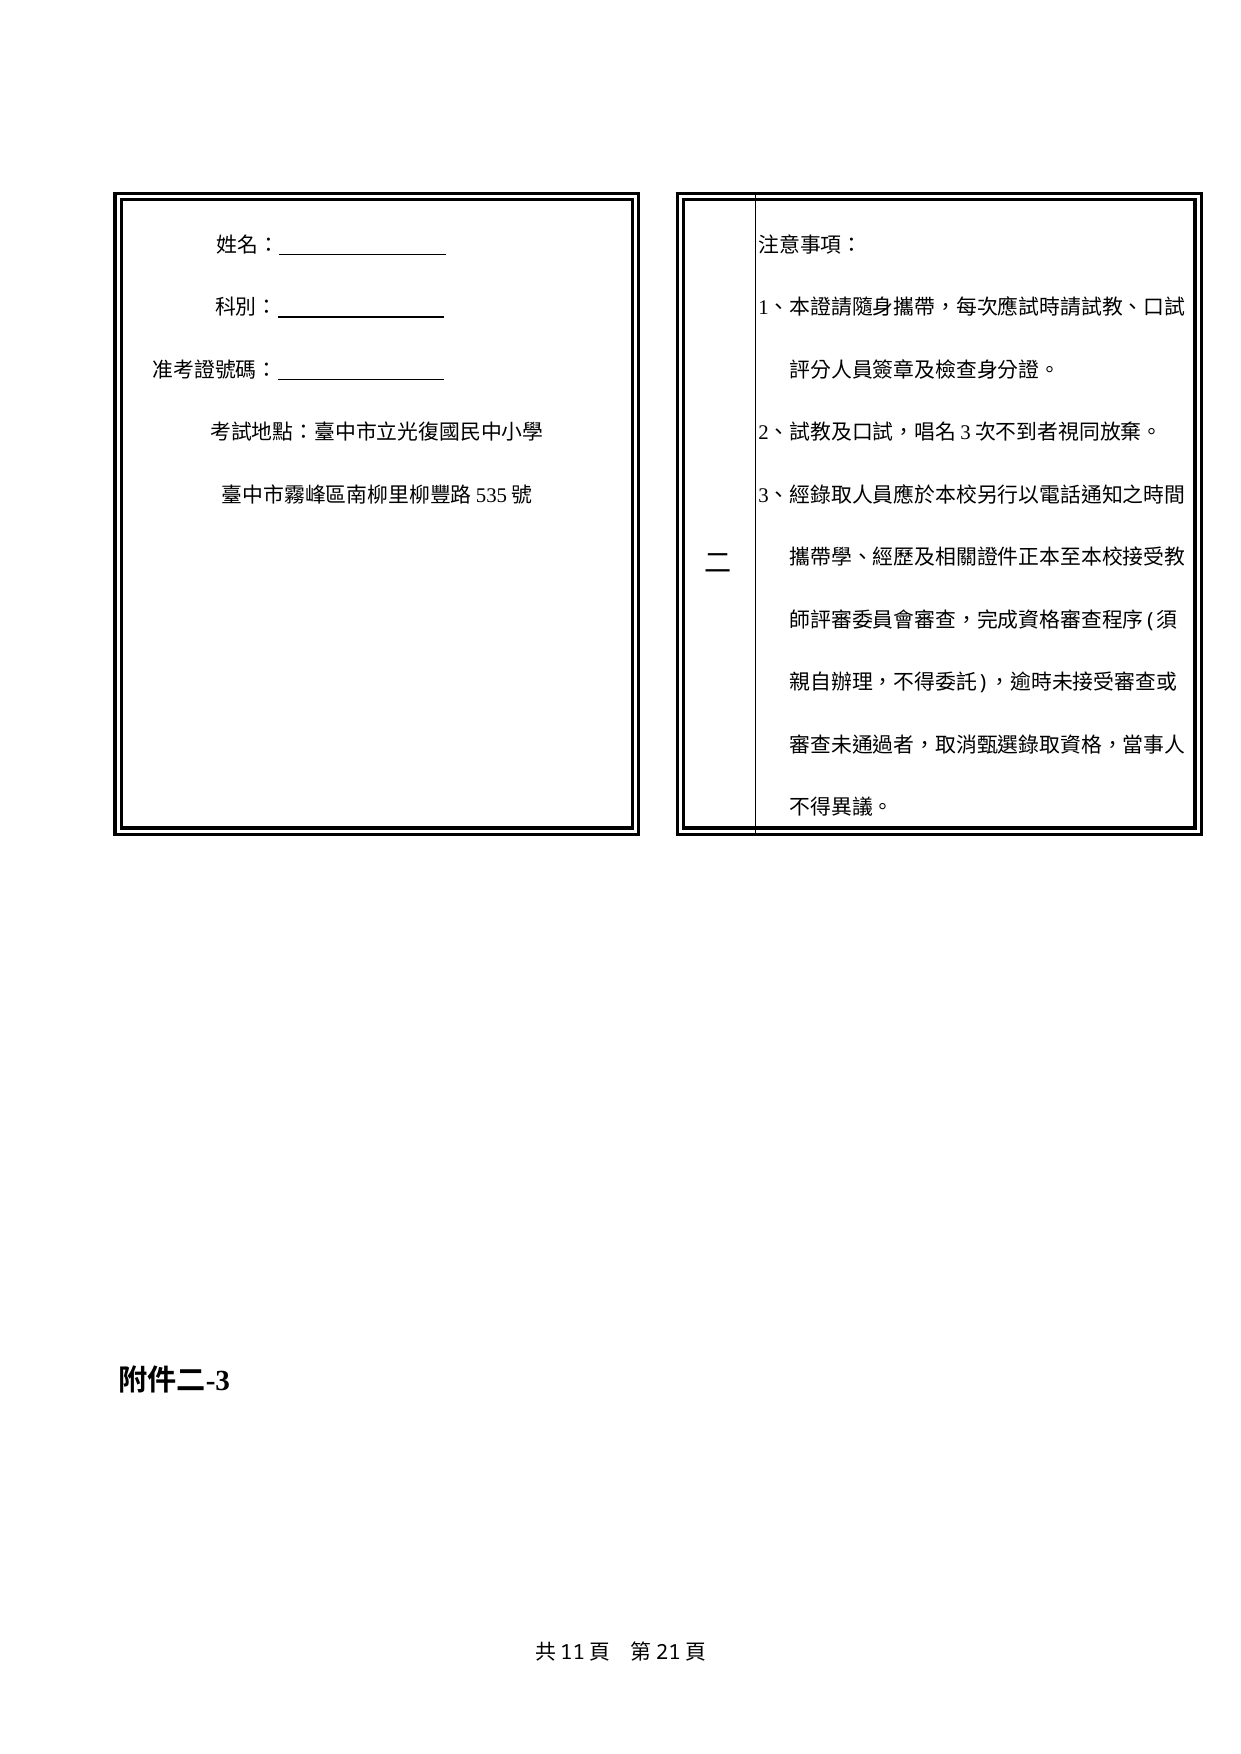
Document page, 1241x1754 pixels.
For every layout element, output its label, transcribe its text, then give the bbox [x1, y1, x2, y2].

table_header 二 [680, 195, 755, 826]
table_header [640, 192, 676, 826]
table_header 姓名： 科別： 准考證號碼： 考試地點：臺中市立光復國民中小學 臺中市霧峰區南柳里柳豐路535號 [118, 195, 635, 826]
table_cell 注意事項： 1、本證請隨身攜帶，每次應試時請試教、口試評分人員簽章及檢查身分證。 2、試教及口試，唱名3次不到者視同放棄。 3、經錄取人員應於本校另行以電話通知之時間攜帶學、經歷及相關證件正本至本校接受教師評審委員會審查，完成資格審查程序(須親自辦理，不得委託)，逾時未接受審查或審查未通過者，取消甄選錄取資格，當事人不得異議。 [756, 195, 1198, 826]
text 附件二-3 [118, 1336, 1122, 1398]
